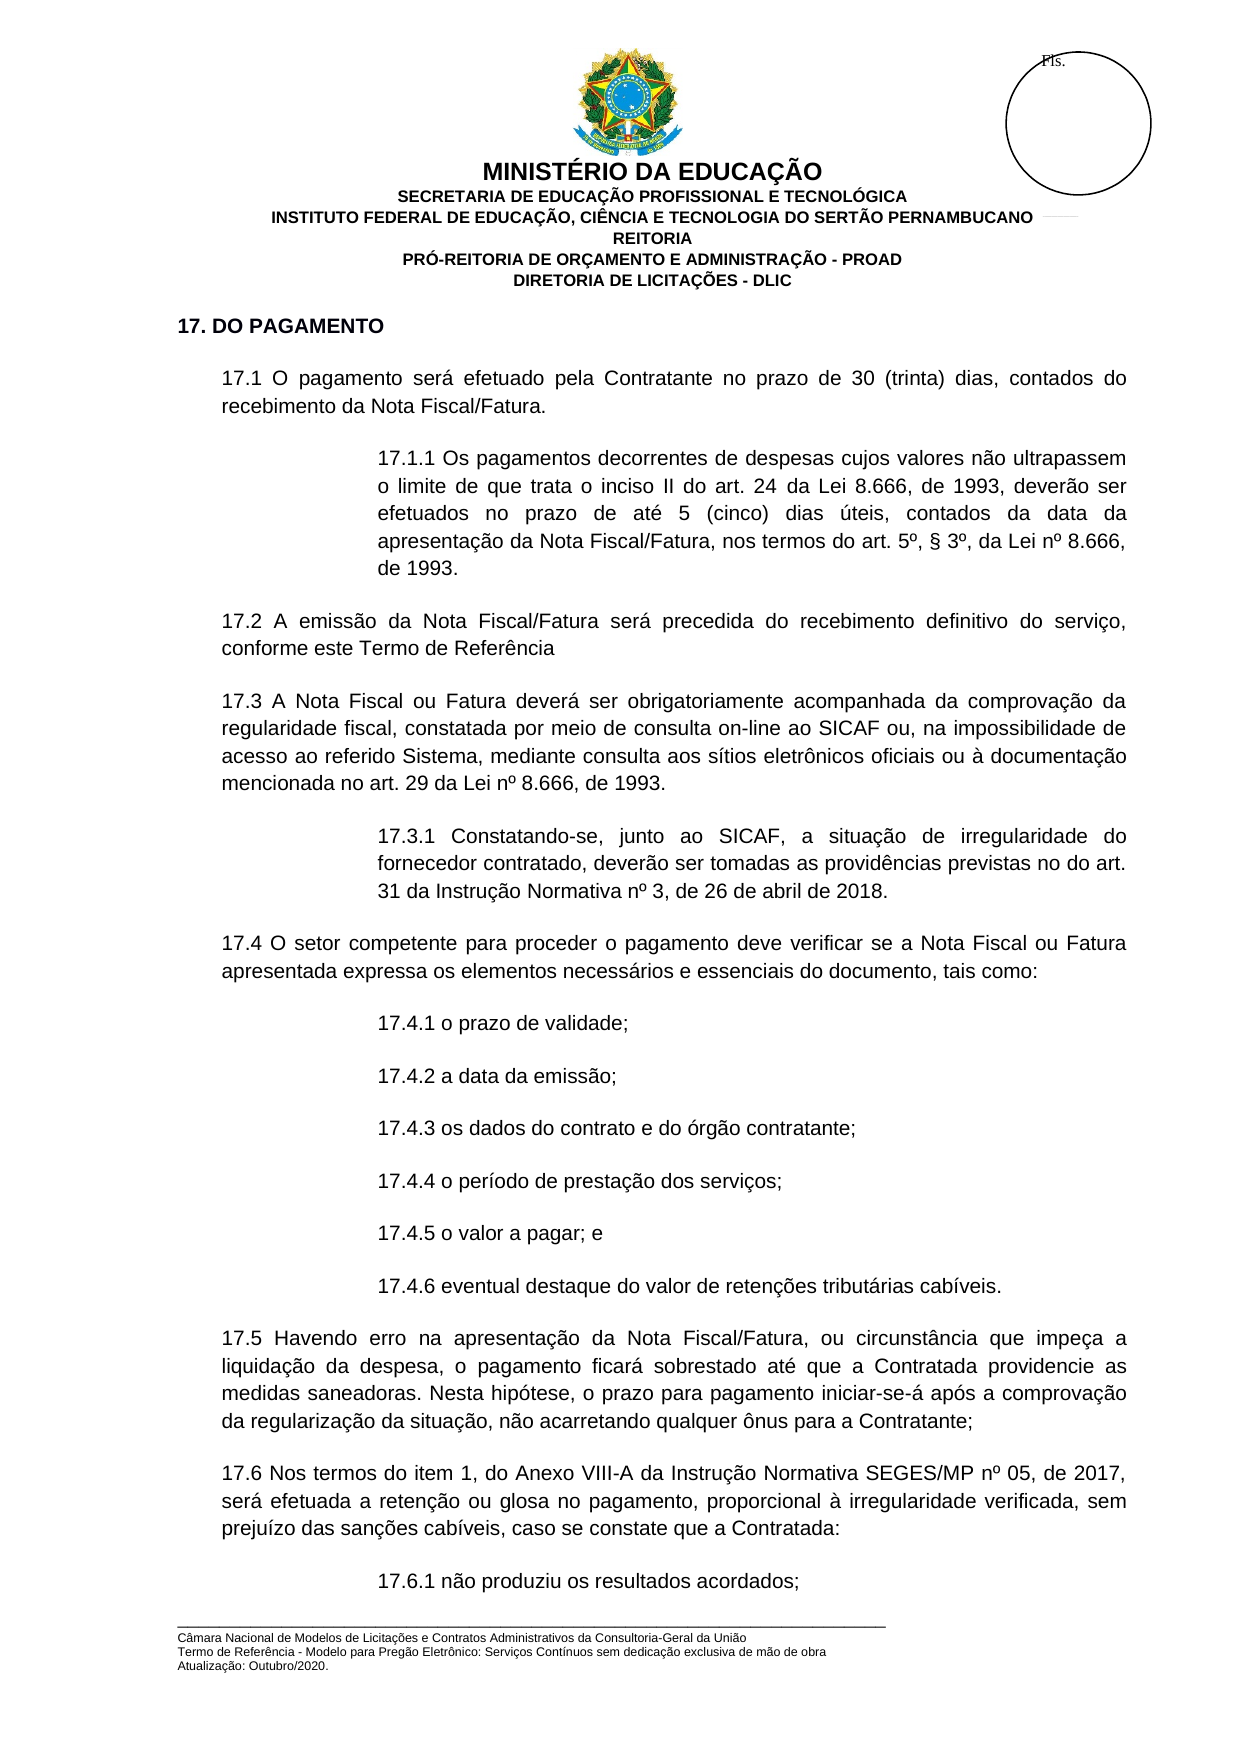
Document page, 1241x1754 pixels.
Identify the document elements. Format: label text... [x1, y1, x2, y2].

list 17.4.3 os dados do contrato e do órgão contratante; [325, 1116, 1128, 1140]
text 17. DO PAGAMENTO [177, 313, 1128, 337]
list 17.4.5 o valor a pagar; e [325, 1221, 1128, 1245]
list 17.4 O setor competente para proceder o pagamento deve verificar se a Nota Fiscal ou Fatura apresentada expressa os elementos necessários e essenciais do documento, tais como: [221, 931, 1128, 982]
list 17.4.2 a data da emissão; [325, 1063, 1128, 1087]
list 17.4.4 o período de prestação dos serviços; [325, 1168, 1128, 1192]
list 17.6 Nos termos do item 1, do Anexo VIII-A da Instrução Normativa SEGES/MP nº 05, de 2017, será efetuada a retenção ou glosa no pagamento, proporcional à irregularidade verificada, sem prejuízo das sanções cabíveis, caso se constate que a Contratada: [221, 1461, 1128, 1540]
list 17.1 O pagamento será efetuado pela Contratante no prazo de 30 (trinta) dias, contados do recebimento da Nota Fiscal/Fatura. [221, 366, 1128, 417]
list 17.5 Havendo erro na apresentação da Nota Fiscal/Fatura, ou circunstância que impeça a liquidação da despesa, o pagamento ficará sobrestado até que a Contratada providencie as medidas saneadoras. Nesta hipótese, o prazo para pagamento iniciar-se-á após a comprovação da regularização da situação, não acarretando qualquer ônus para a Contratante; [221, 1326, 1128, 1432]
list 17.4.1 o prazo de validade; [325, 1011, 1128, 1035]
list 17.2 A emissão da Nota Fiscal/Fatura será precedida do recebimento definitivo do serviço, conforme este Termo de Referência [221, 608, 1128, 660]
picture [572, 48, 683, 156]
list 17.4.6 eventual destaque do valor de retenções tributárias cabíveis. [325, 1273, 1128, 1297]
list 17.6.1 não produziu os resultados acordados; [325, 1568, 1128, 1592]
list 17.3.1 Constatando-se, junto ao SICAF, a situação de irregularidade do fornecedor contratado, deverão ser tomadas as providências previstas no do art. 31 da Instrução Normativa nº 3, de 26 de abril de 2018. [325, 823, 1128, 902]
list 17.3 A Nota Fiscal ou Fatura deverá ser obrigatoriamente acompanhada da comprovação da regularidade fiscal, constatada por meio de consulta on-line ao SICAF ou, na impossibilidade de acesso ao referido Sistema, mediante consulta aos sítios eletrônicos oficiais ou à documentação mencionada no art. 29 da Lei nº 8.666, de 1993. [221, 688, 1128, 795]
list 17.1.1 Os pagamentos decorrentes de despesas cujos valores não ultrapassem o limite de que trata o inciso II do art. 24 da Lei 8.666, de 1993, deverão ser efetuados no prazo de até 5 (cinco) dias úteis, contados da data da apresentação da Nota Fiscal/Fatura, nos termos do art. 5º, § 3º, da Lei nº 8.666, de 1993. [325, 446, 1128, 580]
